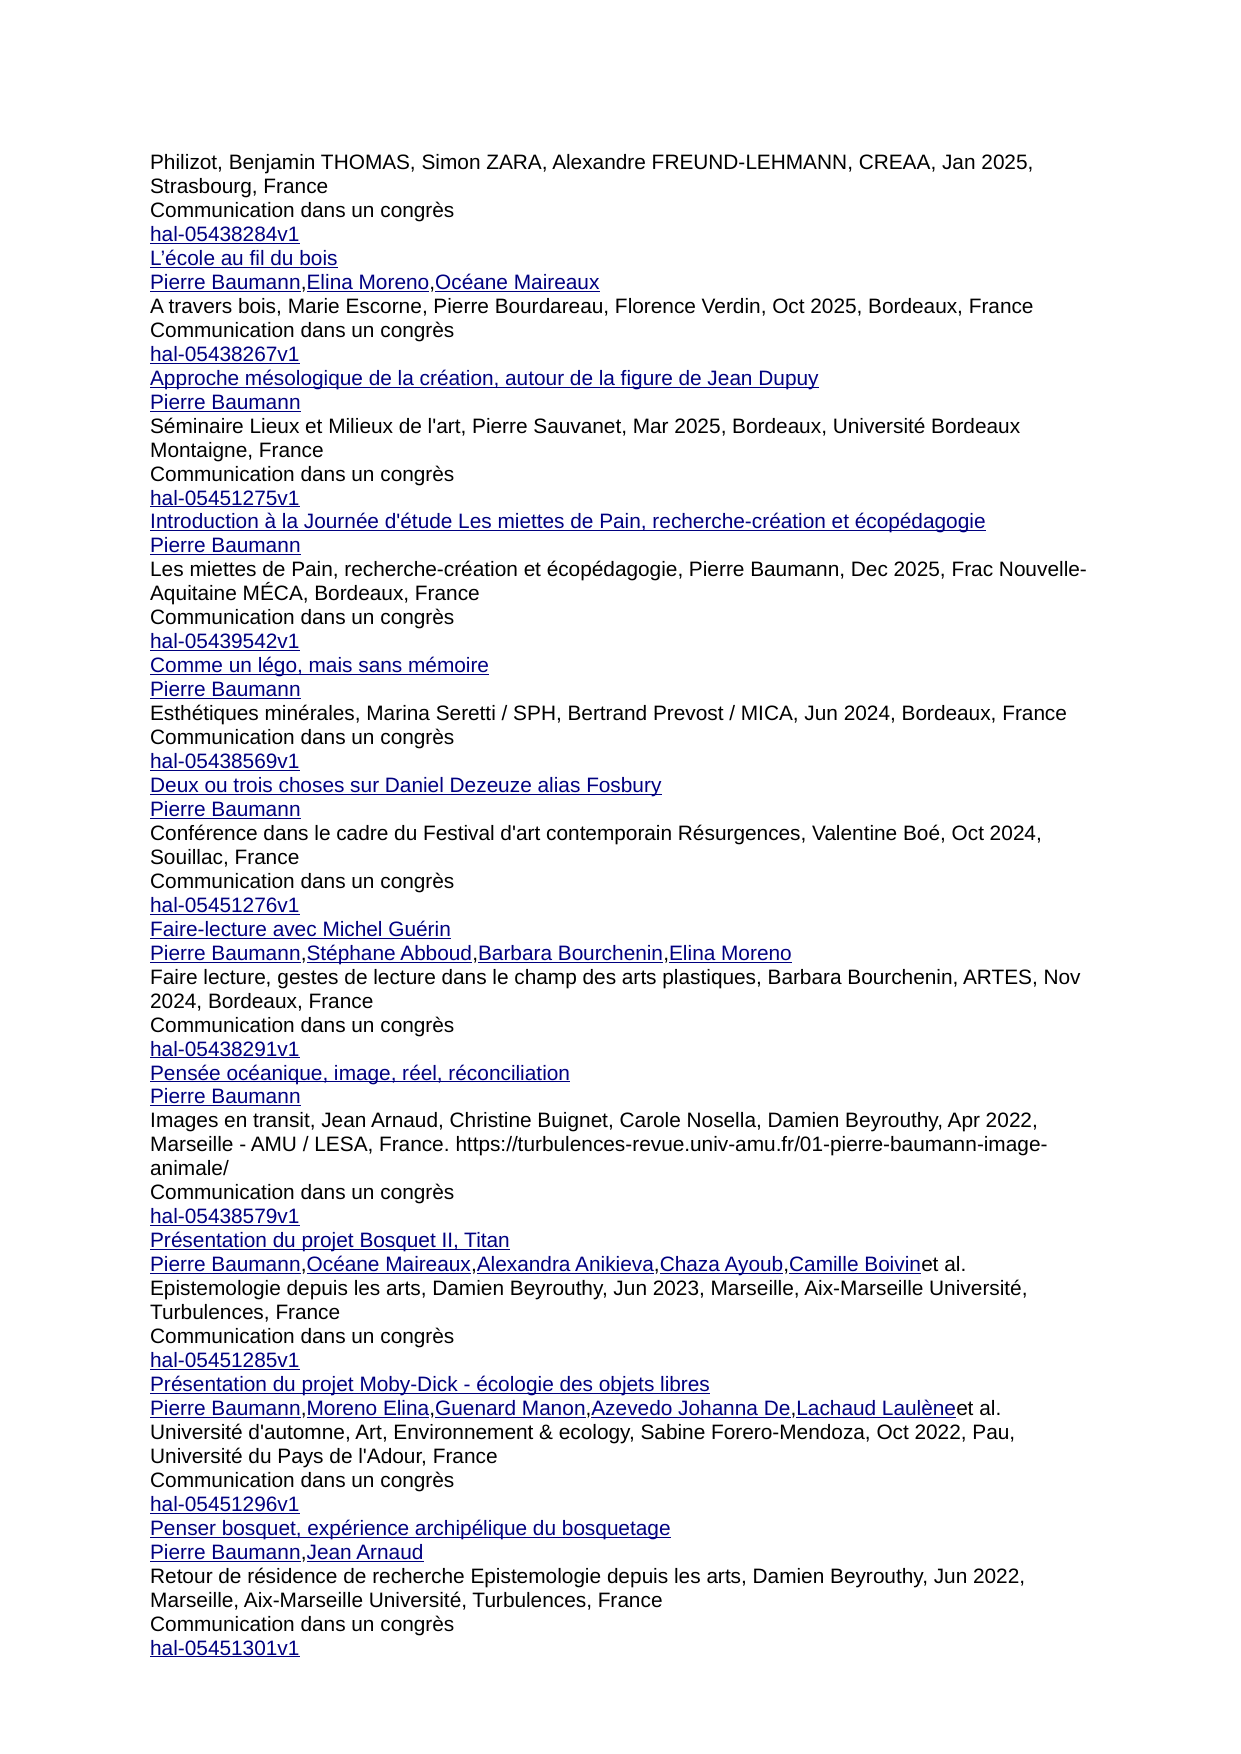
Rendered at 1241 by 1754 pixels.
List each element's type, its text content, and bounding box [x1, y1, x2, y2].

table_cell Deux ou trois choses sur Daniel Dezeuze alias Fosbury Pierre Baumann Conférence dans le cadre du Festival d'art contemporain Résurgences, Valentine Boé, Oct 2024, Souillac, France Communication dans un congrès hal-05451276v1 [150, 773, 1090, 917]
table_cell Philizot, Benjamin THOMAS, Simon ZARA, Alexandre FREUND-LEHMANN, CREAA, Jan 2025, Strasbourg, France Communication dans un congrès hal-05438284v1 [150, 150, 1090, 246]
table_cell Présentation du projet Moby-Dick - écologie des objets libres Pierre Baumann,Moreno Elina,Guenard Manon,Azevedo Johanna De,Lachaud Laulèneet al. Université d'automne, Art, Environnement & ecology, Sabine Forero-Mendoza, Oct 2022, Pau, Université du Pays de l'Adour, France Communication dans un congrès hal-05451296v1 [150, 1372, 1090, 1516]
table_cell Pensée océanique, image, réel, réconciliation Pierre Baumann Images en transit, Jean Arnaud, Christine Buignet, Carole Nosella, Damien Beyrouthy, Apr 2022, Marseille - AMU / LESA, France. https://turbulences-revue.univ-amu.fr/01-pierre-baumann-image-animale/ Communication dans un congrès hal-05438579v1 [150, 1060, 1090, 1228]
table_cell Penser bosquet, expérience archipélique du bosquetage Pierre Baumann,Jean Arnaud Retour de résidence de recherche Epistemologie depuis les arts, Damien Beyrouthy, Jun 2022, Marseille, Aix-Marseille Université, Turbulences, France Communication dans un congrès hal-05451301v1 [150, 1516, 1090, 1659]
table_cell Introduction à la Journée d'étude Les miettes de Pain, recherche-création et écopédagogie Pierre Baumann Les miettes de Pain, recherche-création et écopédagogie, Pierre Baumann, Dec 2025, Frac Nouvelle-Aquitaine MÉCA, Bordeaux, France Communication dans un congrès hal-05439542v1 [150, 509, 1090, 653]
table_cell L’école au fil du bois Pierre Baumann,Elina Moreno,Océane Maireaux A travers bois, Marie Escorne, Pierre Bourdareau, Florence Verdin, Oct 2025, Bordeaux, France Communication dans un congrès hal-05438267v1 [150, 246, 1090, 366]
table_cell Faire-lecture avec Michel Guérin Pierre Baumann,Stéphane Abboud,Barbara Bourchenin,Elina Moreno Faire lecture, gestes de lecture dans le champ des arts plastiques, Barbara Bourchenin, ARTES, Nov 2024, Bordeaux, France Communication dans un congrès hal-05438291v1 [150, 917, 1090, 1060]
table_cell Approche mésologique de la création, autour de la figure de Jean Dupuy Pierre Baumann Séminaire Lieux et Milieux de l'art, Pierre Sauvanet, Mar 2025, Bordeaux, Université Bordeaux Montaigne, France Communication dans un congrès hal-05451275v1 [150, 366, 1090, 509]
table_cell Présentation du projet Bosquet II, Titan Pierre Baumann,Océane Maireaux,Alexandra Anikieva,Chaza Ayoub,Camille Boivinet al. Epistemologie depuis les arts, Damien Beyrouthy, Jun 2023, Marseille, Aix-Marseille Université, Turbulences, France Communication dans un congrès hal-05451285v1 [150, 1228, 1090, 1372]
table_cell Comme un légo, mais sans mémoire Pierre Baumann Esthétiques minérales, Marina Seretti / SPH, Bertrand Prevost / MICA, Jun 2024, Bordeaux, France Communication dans un congrès hal-05438569v1 [150, 653, 1090, 773]
